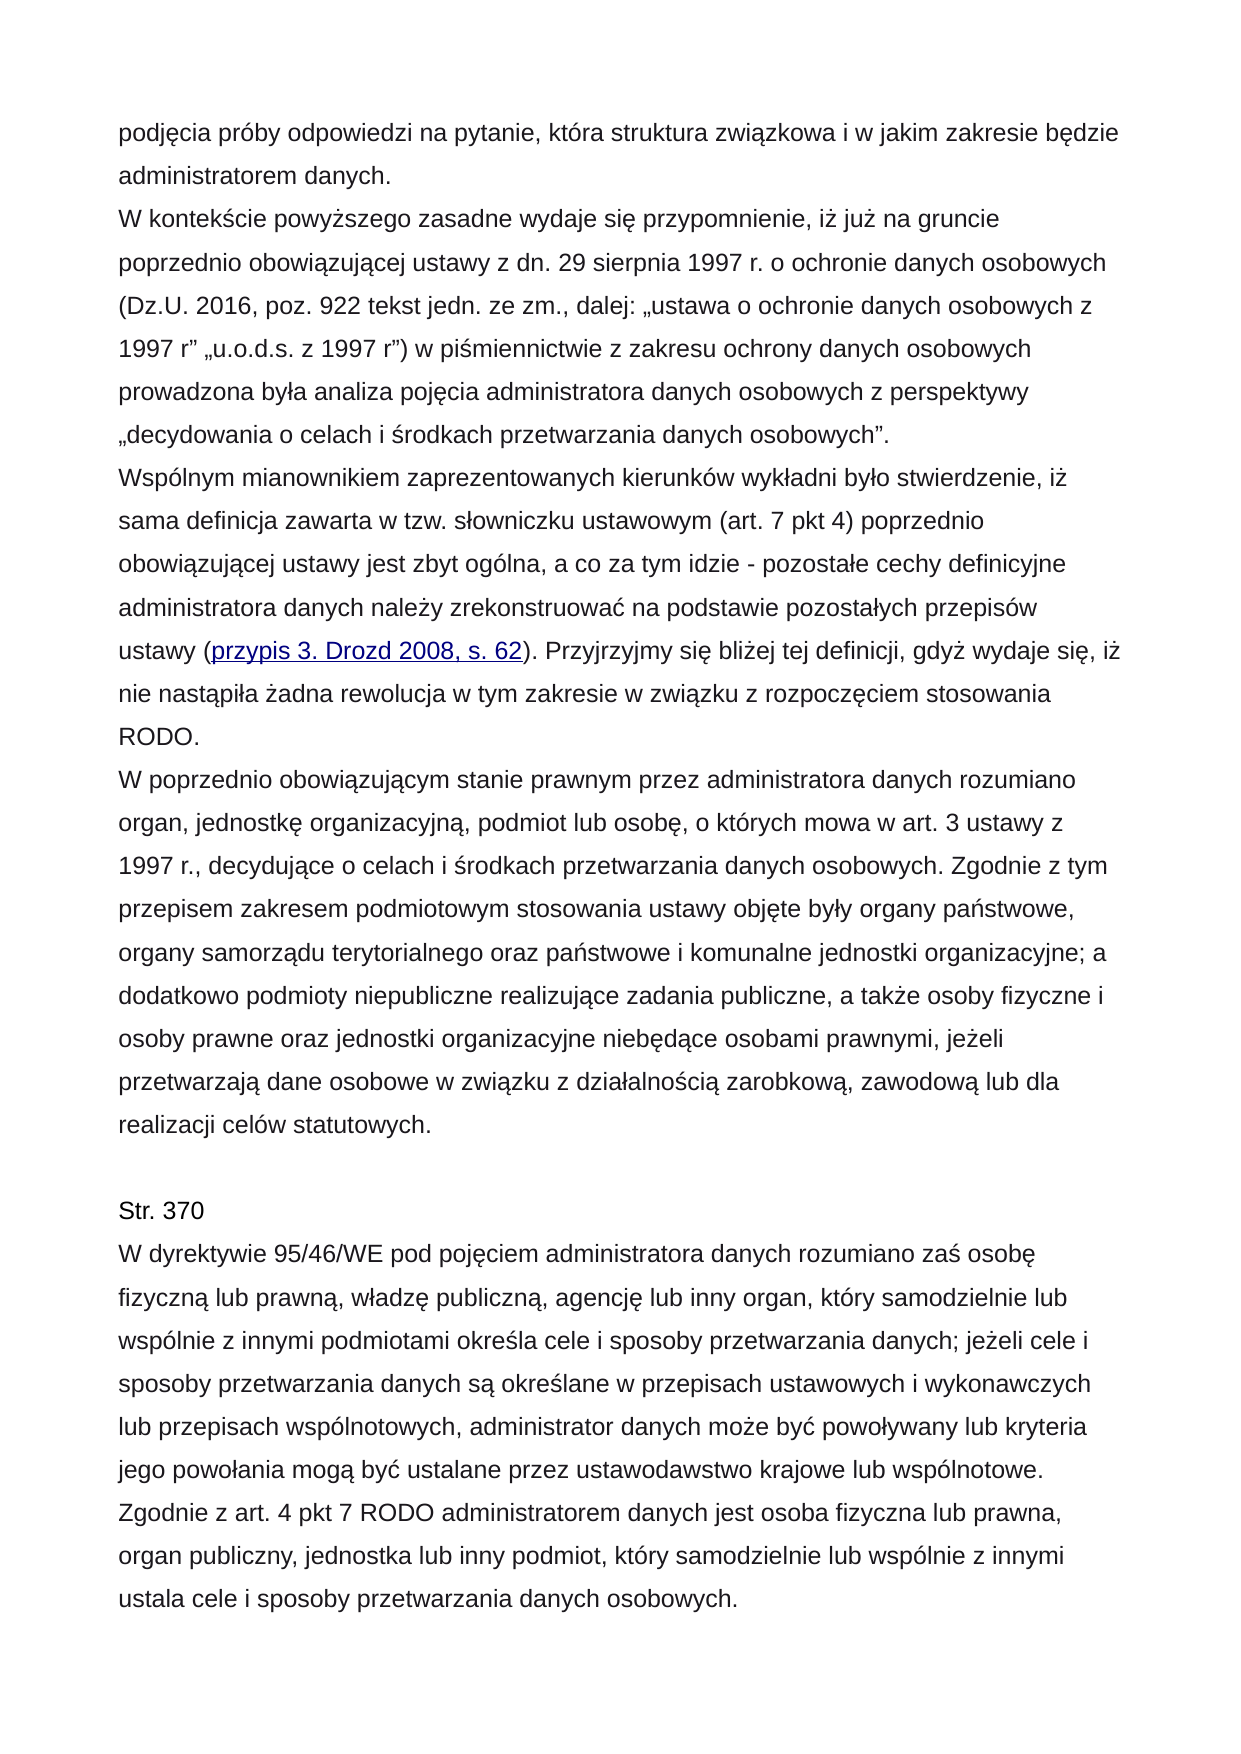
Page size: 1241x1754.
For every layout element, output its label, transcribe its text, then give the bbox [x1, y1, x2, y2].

text Zgodnie z art. 4 pkt 7 RODO administratorem danych jest osoba fizyczna lub prawna, organ publiczny, jednostka lub inny podmiot, który samodzielnie lub wspólnie z innymi ustala cele i sposoby przetwarzania danych osobowych. [118, 1498, 1122, 1613]
text Str. 370 [118, 1196, 1122, 1225]
text Wspólnym mianownikiem zaprezentowanych kierunków wykładni było stwierdzenie, iż sama definicja zawarta w tzw. słowniczku ustawowym (art. 7 pkt 4) poprzednio obowiązującej ustawy jest zbyt ogólna, a co za tym idzie - pozostałe cechy definicyjne administratora danych należy zrekonstruować na podstawie pozostałych przepisów ustawy (przypis 3. Drozd 2008, s. 62). Przyjrzyjmy się bliżej tej definicji, gdyż wydaje się, iż nie nastąpiła żadna rewolucja w tym zakresie w związku z rozpoczęciem stosowania RODO. [118, 463, 1122, 751]
text W kontekście powyższego zasadne wydaje się przypomnienie, iż już na gruncie poprzednio obowiązującej ustawy z dn. 29 sierpnia 1997 r. o ochronie danych osobowych (Dz.U. 2016, poz. 922 tekst jedn. ze zm., dalej: „ustawa o ochronie danych osobowych z 1997 r” „u.o.d.s. z 1997 r”) w piśmiennictwie z zakresu ochrony danych osobowych prowadzona była analiza pojęcia administratora danych osobowych z perspektywy „decydowania o celach i środkach przetwarzania danych osobowych”. [118, 204, 1122, 449]
text W poprzednio obowiązującym stanie prawnym przez administratora danych rozumiano organ, jednostkę organizacyjną, podmiot lub osobę, o których mowa w art. 3 ustawy z 1997 r., decydujące o celach i środkach przetwarzania danych osobowych. Zgodnie z tym przepisem zakresem podmiotowym stosowania ustawy objęte były organy państwowe, organy samorządu terytorialnego oraz państwowe i komunalne jednostki organizacyjne; a dodatkowo podmioty niepubliczne realizujące zadania publiczne, a także osoby fizyczne i osoby prawne oraz jednostki organizacyjne niebędące osobami prawnymi, jeżeli przetwarzają dane osobowe w związku z działalnością zarobkową, zawodową lub dla realizacji celów statutowych. [118, 765, 1122, 1139]
text podjęcia próby odpowiedzi na pytanie, która struktura związkowa i w jakim zakresie będzie administratorem danych. [118, 118, 1122, 190]
text W dyrektywie 95/46/WE pod pojęciem administratora danych rozumiano zaś osobę fizyczną lub prawną, władzę publiczną, agencję lub inny organ, który samodzielnie lub wspólnie z innymi podmiotami określa cele i sposoby przetwarzania danych; jeżeli cele i sposoby przetwarzania danych są określane w przepisach ustawowych i wykonawczych lub przepisach wspólnotowych, administrator danych może być powoływany lub kryteria jego powołania mogą być ustalane przez ustawodawstwo krajowe lub wspólnotowe. [118, 1239, 1122, 1484]
